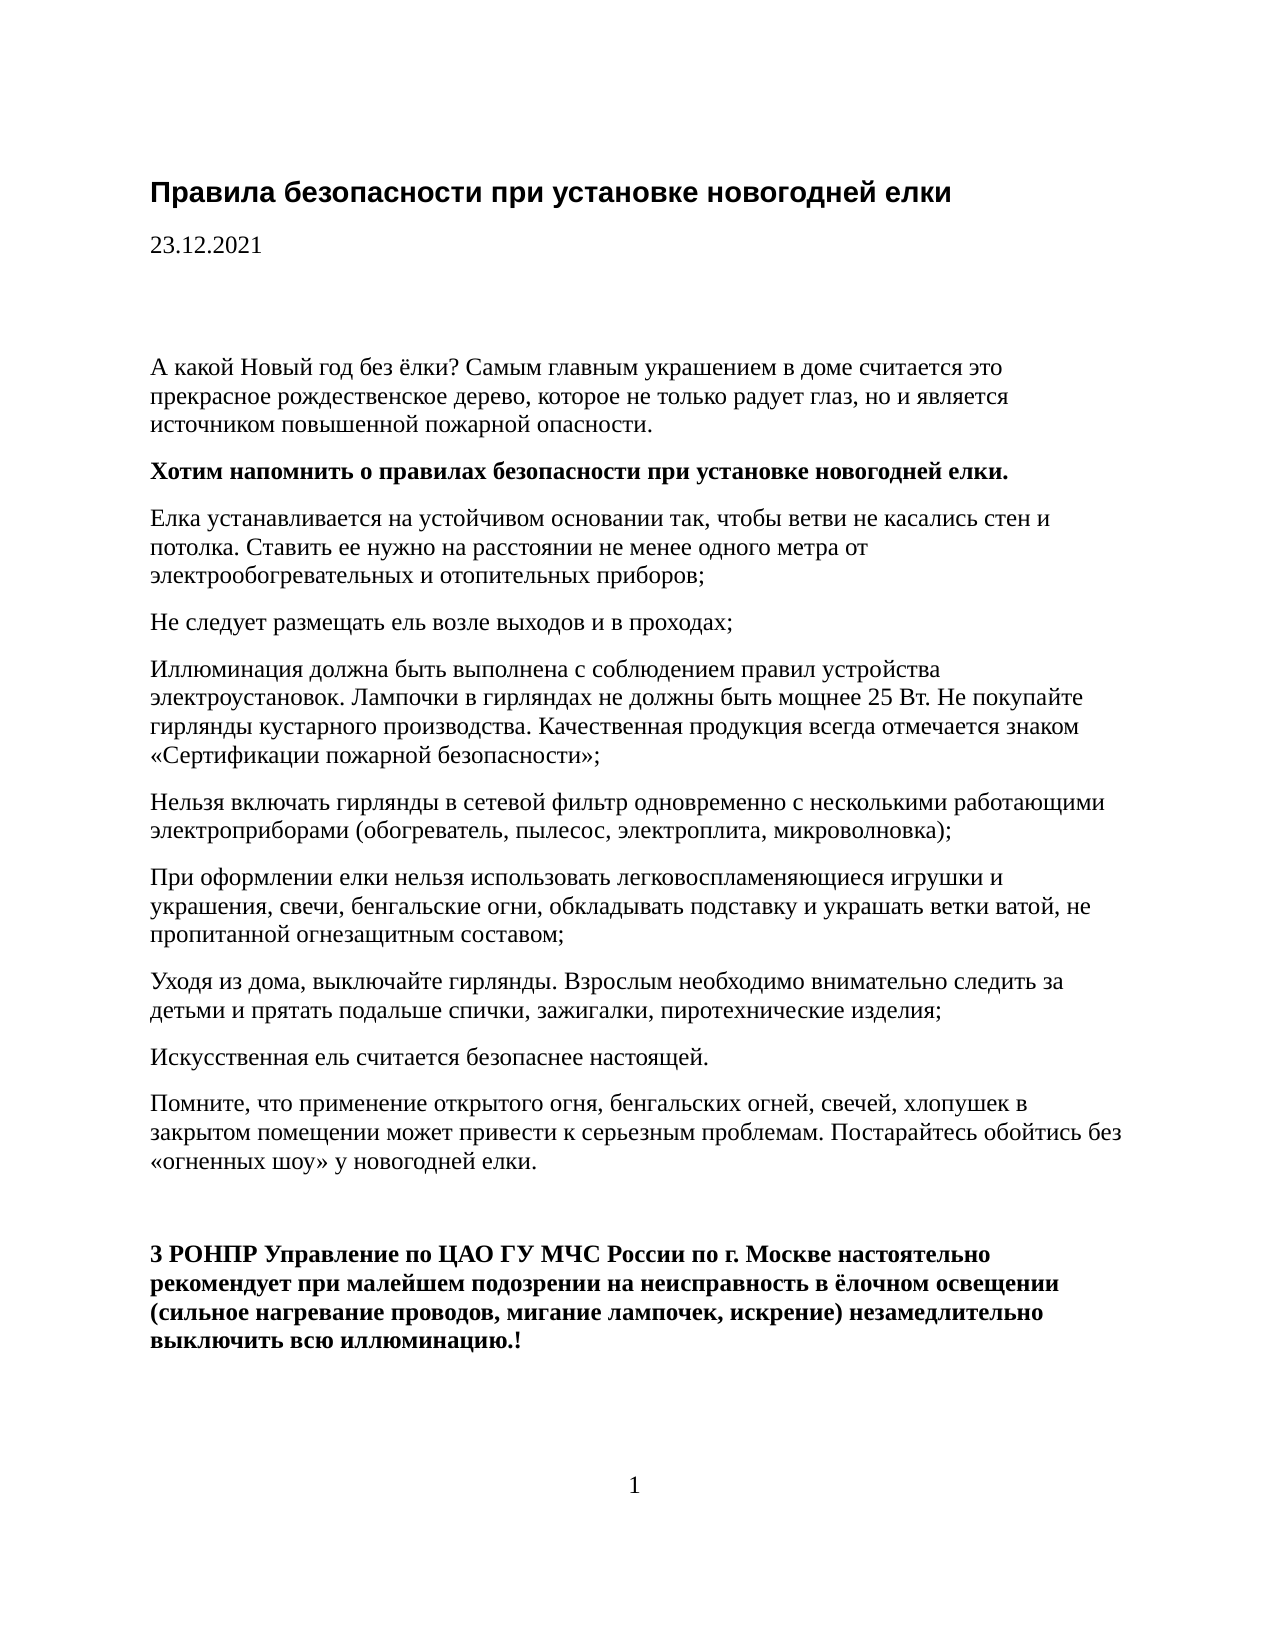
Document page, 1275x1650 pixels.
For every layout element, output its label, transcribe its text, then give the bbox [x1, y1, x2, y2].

text 23.12.2021 [150, 230, 1125, 259]
text Хотим напомнить о правилах безопасности при установке новогодней елки. [150, 456, 1125, 485]
text Не следует размещать ель возле выходов и в проходах; [150, 607, 1125, 636]
text Елка устанавливается на устойчивом основании так, чтобы ветви не касались стен и потолка. Ставить ее нужно на расстоянии не менее одного метра от электрообогревательных и отопительных приборов; [150, 503, 1125, 589]
text Искусственная ель считается безопаснее настоящей. [150, 1042, 1125, 1070]
text Нельзя включать гирлянды в сетевой фильтр одновременно с несколькими работающими электроприборами (обогреватель, пылесос, электроплита, микроволновка); [150, 787, 1125, 844]
text А какой Новый год без ёлки? Самым главным украшением в доме считается это прекрасное рождественское дерево, которое не только радует глаз, но и является источником повышенной пожарной опасности. [150, 352, 1125, 438]
text Уходя из дома, выключайте гирлянды. Взрослым необходимо внимательно следить за детьми и прятать подальше спички, зажигалки, пиротехнические изделия; [150, 966, 1125, 1024]
subtitle Правила безопасности при установке новогодней елки [150, 175, 1125, 208]
text ⠀ [150, 1192, 1125, 1221]
text 3 РОНПР Управление по ЦАО ГУ МЧС России по г. Москве настоятельно рекомендует при малейшем подозрении на неисправность в ёлочном освещении (сильное нагревание проводов, мигание лампочек, искрение) незамедлительно выключить всю иллюминацию.! [150, 1239, 1125, 1354]
text При оформлении елки нельзя использовать легковоспламеняющиеся игрушки и украшения, свечи, бенгальские огни, обкладывать подставку и украшать ветки ватой, не пропитанной огнезащитным составом; [150, 862, 1125, 948]
text Помните, что применение открытого огня, бенгальских огней, свечей, хлопушек в закрытом помещении может привести к серьезным проблемам. Постарайтесь обойтись без «огненных шоу» у новогодней елки. [150, 1088, 1125, 1174]
text Иллюминация должна быть выполнена с соблюдением правил устройства электроустановок. Лампочки в гирляндах не должны быть мощнее 25 Вт. Не покупайте гирлянды кустарного производства. Качественная продукция всегда отмечается знаком «Сертификации пожарной безопасности»; [150, 654, 1125, 769]
